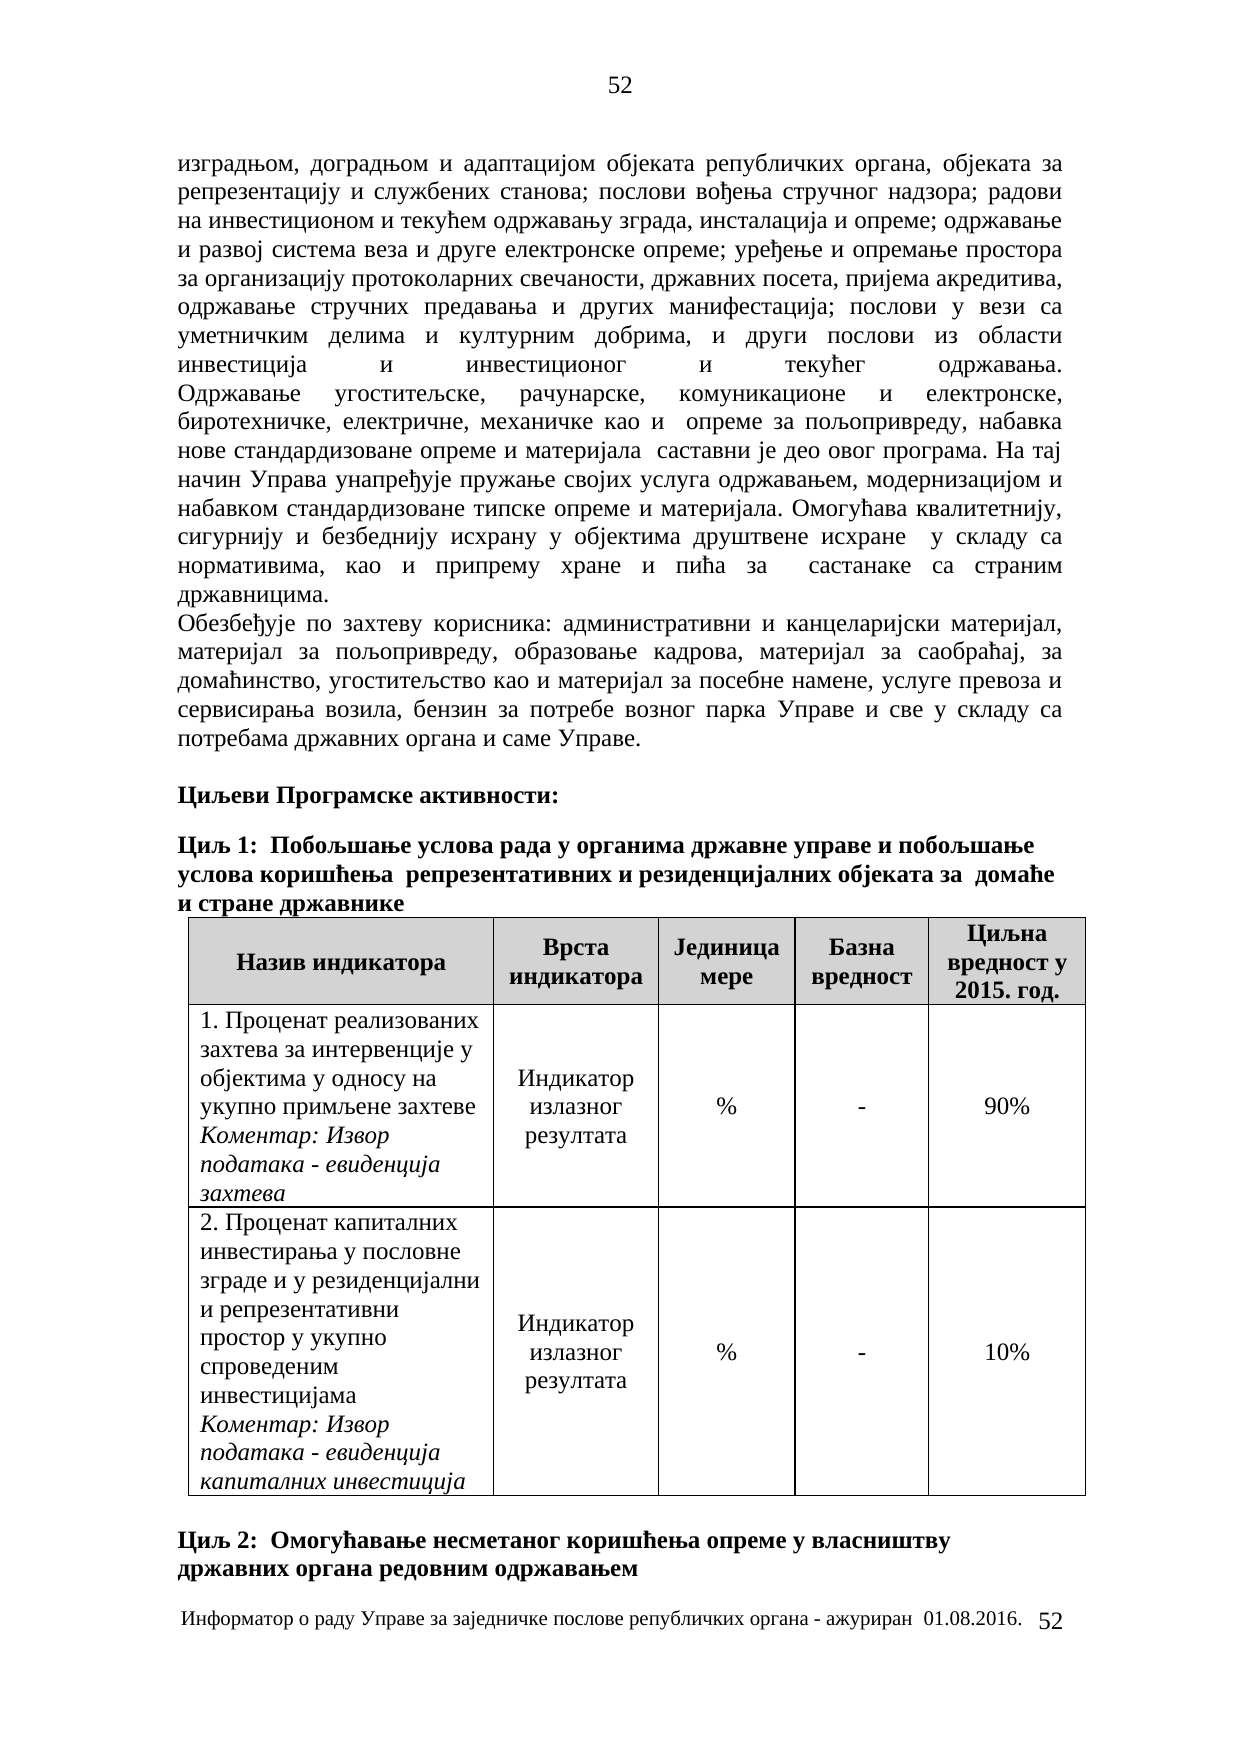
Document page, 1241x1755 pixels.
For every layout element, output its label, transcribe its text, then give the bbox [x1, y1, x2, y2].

text Циљеви Програмске активности: [177, 751, 1063, 809]
table_cell 1. Проценат реализованих захтева за интервенције у објектима у односу на укупно примљене захтеве Коментар: Извор података - евиденција захтева [189, 1005, 493, 1206]
table_cell % [659, 1005, 794, 1206]
table_header Назив индикатора [189, 918, 493, 1004]
text изградњом, доградњом и адаптацијом објеката републичких органа, објеката за репрезентацију и службених станова; послови вођења стручног надзора; радови на инвестиционом и текућем одржавању зграда, инсталација и опреме; одржавање и развој система веза и друге електронске опреме; уређење и опремање простора за организацију протоколарних свечаности, државних посета, пријема акредитива, одржавање стручних предавања и других манифестација; послови у вези са уметничким делима и културним добрима, и други послови из области инвестиција и инвестиционог и текућег одржавања. Одржавање угоститељске, рачунарске, комуникационе и електронске, биротехничке, електричне, механичке као и опреме за пољопривреду, набавка нове стандардизоване опреме и материјала саставни је део овог програма. На тај начин Управа унапређује пружање својих услуга одржавањем, модернизацијом и набавком стандардизоване типске опреме и материјала. Омогућава квалитетнију, сигурнију и безбеднију исхрану у објектима друштвене исхране у складу са нормативима, као и припрему хране и пића за састанаке са страним државницима. Обезбеђује по захтеву корисника: административни и канцеларијски материјал, материјал за пољопривреду, образовање кадрова, материјал за саобраћај, за домаћинство, угоститељство као и материјал за посебне намене, услуге превоза и сервисирања возила, бензин за потребе возног парка Управе и све у складу са потребама државних органа и саме Управе. [177, 148, 1063, 751]
text Циљ 2: Омогућавање несметаног коришћења опреме у власништву државних органа редовним одржавањем [177, 1525, 1063, 1582]
table_cell - [796, 1208, 928, 1495]
table_cell 90% [929, 1005, 1085, 1206]
table_cell 2. Проценат капиталних инвестирања у пословне зграде и у резиденцијални и репрезентативни простор у укупно спроведеним инвестицијама Коментар: Извор података - евиденција капиталних инвестиција [189, 1208, 493, 1495]
table_header Јединица мере [659, 918, 794, 1004]
table_cell Индикатор излазног резултата [494, 1005, 658, 1206]
table_cell Индикатор излазног резултата [494, 1208, 658, 1495]
table_header Врста индикатора [494, 918, 658, 1004]
table_header Циљна вредност у 2015. год. [929, 918, 1085, 1004]
table_cell % [659, 1208, 794, 1495]
table_header Базна вредност [796, 918, 928, 1004]
text Циљ 1: Побољшање услова рада у органима државне управе и побољшање услова коришћења репрезентативних и резиденцијалних објеката за домаће и стране државнике [177, 809, 1063, 917]
table_cell 10% [929, 1208, 1085, 1495]
table_cell - [796, 1005, 928, 1206]
